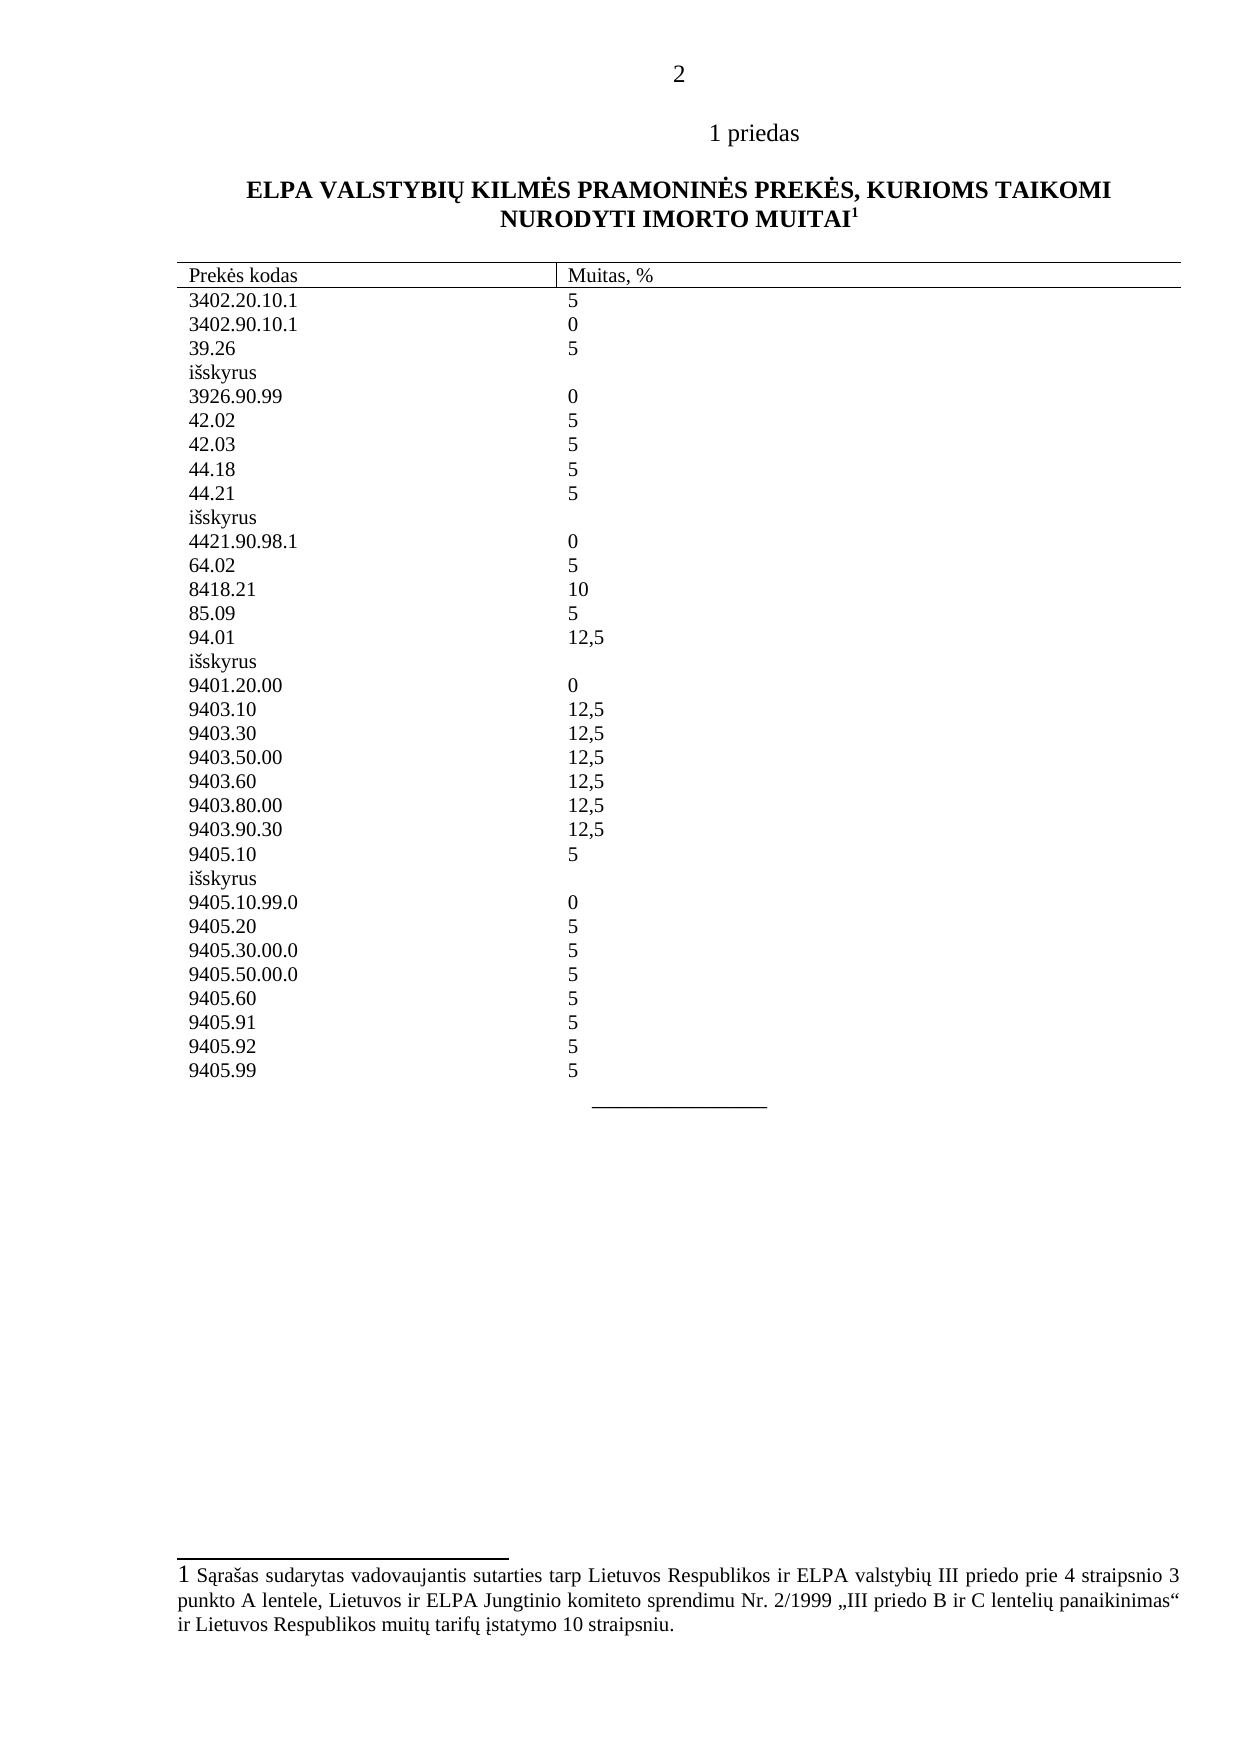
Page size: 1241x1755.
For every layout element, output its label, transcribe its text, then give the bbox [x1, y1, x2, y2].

table_cell 9405.99 [177, 1058, 556, 1082]
table_cell 9405.20 [177, 914, 556, 938]
table_cell 9403.10 [177, 697, 556, 721]
table_cell 5 [556, 841, 1181, 866]
table_cell 5 [556, 601, 1181, 625]
table_header Muitas, % [557, 263, 1181, 287]
table_cell 0 [556, 529, 1181, 553]
table_cell 0 [556, 673, 1181, 697]
text ELPA VALSTYBIŲ KILMĖS PRAMONINĖS PREKĖS, KURIOMS TAIKOMI NURODYTI IMORTO MUITAI [177, 176, 1181, 233]
table_cell 85.09 [177, 601, 556, 625]
table_cell 5 [556, 938, 1181, 962]
table_cell 5 [556, 481, 1181, 504]
table_cell 3402.90.10.1 [177, 312, 556, 336]
table_cell 12,5 [556, 793, 1181, 817]
table_cell 9403.60 [177, 769, 556, 793]
table_cell 5 [556, 1034, 1181, 1058]
table_cell 9405.50.00.0 [177, 962, 556, 986]
table_cell 4421.90.98.1 [177, 529, 556, 553]
table_cell 12,5 [556, 769, 1181, 793]
table_cell 0 [556, 312, 1181, 336]
table_cell 9405.92 [177, 1034, 556, 1058]
table_cell 3926.90.99 [177, 384, 556, 408]
table_cell išskyrus [177, 505, 556, 529]
table_cell 9403.80.00 [177, 793, 556, 817]
text Sąrašas sudarytas vadovaujantis sutarties tarp Lietuvos Respublikos ir ELPA valstybių III priedo prie 4 straipsnio 3 punkto A lentele, Lietuvos ir ELPA Jungtinio komiteto sprendimu Nr. 2/1999 „III priedo B ir C lentelių panaikinimas“ ir Lietuvos Respublikos muitų tarifų įstatymo 10 straipsniu. [177, 1559, 1181, 1636]
table_cell 5 [556, 1010, 1181, 1034]
table_cell 5 [556, 288, 1181, 312]
table_cell 64.02 [177, 553, 556, 577]
table_cell išskyrus [177, 866, 556, 889]
table_cell 12,5 [556, 818, 1181, 841]
table_cell 5 [556, 553, 1181, 577]
table_cell 5 [556, 336, 1181, 360]
table_cell 39.26 [177, 336, 556, 360]
table_cell [556, 866, 1181, 889]
table_cell 12,5 [556, 745, 1181, 769]
table_cell 5 [556, 433, 1181, 456]
table_cell 5 [556, 986, 1181, 1010]
table_header Prekės kodas [177, 263, 556, 287]
table_cell 9405.30.00.0 [177, 938, 556, 962]
table_cell [556, 360, 1181, 384]
table_cell 12,5 [556, 721, 1181, 745]
table_cell 9403.50.00 [177, 745, 556, 769]
table_cell 10 [556, 577, 1181, 601]
table_cell 9403.30 [177, 721, 556, 745]
table_cell 12,5 [556, 625, 1181, 649]
table_cell 44.21 [177, 481, 556, 504]
table_cell 3402.20.10.1 [177, 288, 556, 312]
table_cell 5 [556, 962, 1181, 986]
table_cell 9405.10 [177, 841, 556, 866]
table_cell 9403.90.30 [177, 818, 556, 841]
table_cell [556, 505, 1181, 529]
table_cell 94.01 [177, 625, 556, 649]
table_cell 9405.60 [177, 986, 556, 1010]
table_cell 5 [556, 1058, 1181, 1082]
table_cell 5 [556, 408, 1181, 432]
text ______________ [177, 1082, 1181, 1111]
table_cell 0 [556, 384, 1181, 408]
table_cell 5 [556, 456, 1181, 481]
table_cell [556, 649, 1181, 673]
table_cell 42.02 [177, 408, 556, 432]
table_cell 44.18 [177, 456, 556, 481]
table_cell 9401.20.00 [177, 673, 556, 697]
table_cell 12,5 [556, 697, 1181, 721]
text 1 priedas [177, 118, 1181, 147]
table_cell 8418.21 [177, 577, 556, 601]
table_cell 9405.10.99.0 [177, 890, 556, 914]
table_cell 5 [556, 914, 1181, 938]
table_cell 0 [556, 890, 1181, 914]
table_cell 9405.91 [177, 1010, 556, 1034]
table_cell išskyrus [177, 649, 556, 673]
table_cell 42.03 [177, 433, 556, 456]
table_cell išskyrus [177, 360, 556, 384]
